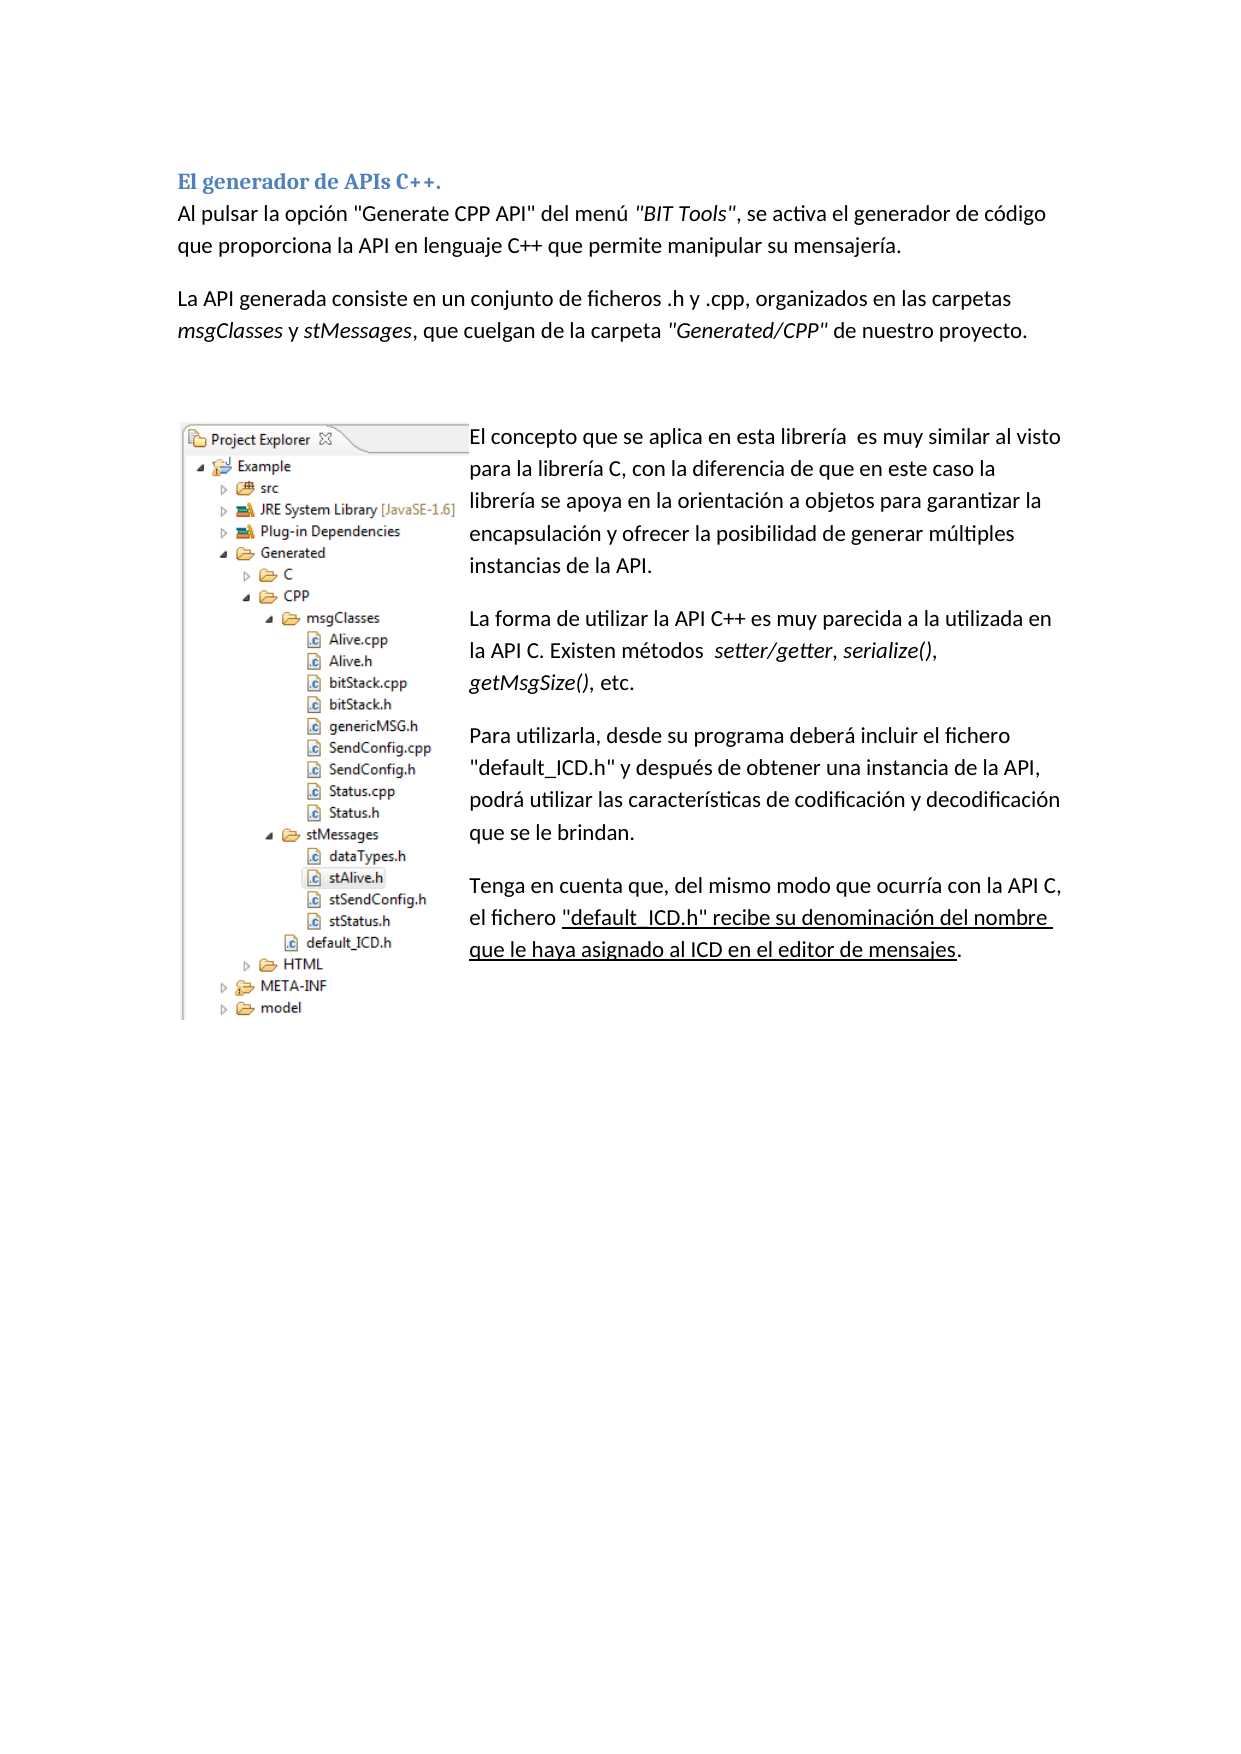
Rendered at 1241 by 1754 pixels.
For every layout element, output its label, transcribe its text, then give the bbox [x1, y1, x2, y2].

text Para utilizarla, desde su programa deberá incluir el fichero "default_ICD.h" y después de obtener una instancia de la API, podrá utilizar las características de codificación y decodificación que se le brindan. [469, 721, 1063, 846]
text El concepto que se aplica en esta librería es muy similar al visto para la librería C, con la diferencia de que en este caso la librería se apoya en la orientación a objetos para garantizar la encapsulación y ofrecer la posibilidad de generar múltiples instancias de la API. [469, 422, 1063, 579]
text La forma de utilizar la API C++ es muy parecida a la utilizada en la API C. Existen métodos setter/getter, serialize(), getMsgSize(), etc. [469, 604, 1063, 696]
text Al pulsar la opción "Generate CPP API" del menú "BIT Tools", se activa el generador de código que proporciona la API en lenguaje C++ que permite manipular su mensajería. [177, 199, 1063, 259]
text Tenga en cuenta que, del mismo modo que ocurría con la API C, el fichero "default_ICD.h" recibe su denominación del nombre que le haya asignado al ICD en el editor de mensajes. [469, 871, 1063, 963]
text La API generada consiste en un conjunto de ficheros .h y .cpp, organizados en las carpetas msgClasses y stMessages, que cuelgan de la carpeta "Generated/CPP" de nuestro proyecto. [177, 284, 1063, 344]
subtitle El generador de APIs C++. [177, 168, 1063, 195]
